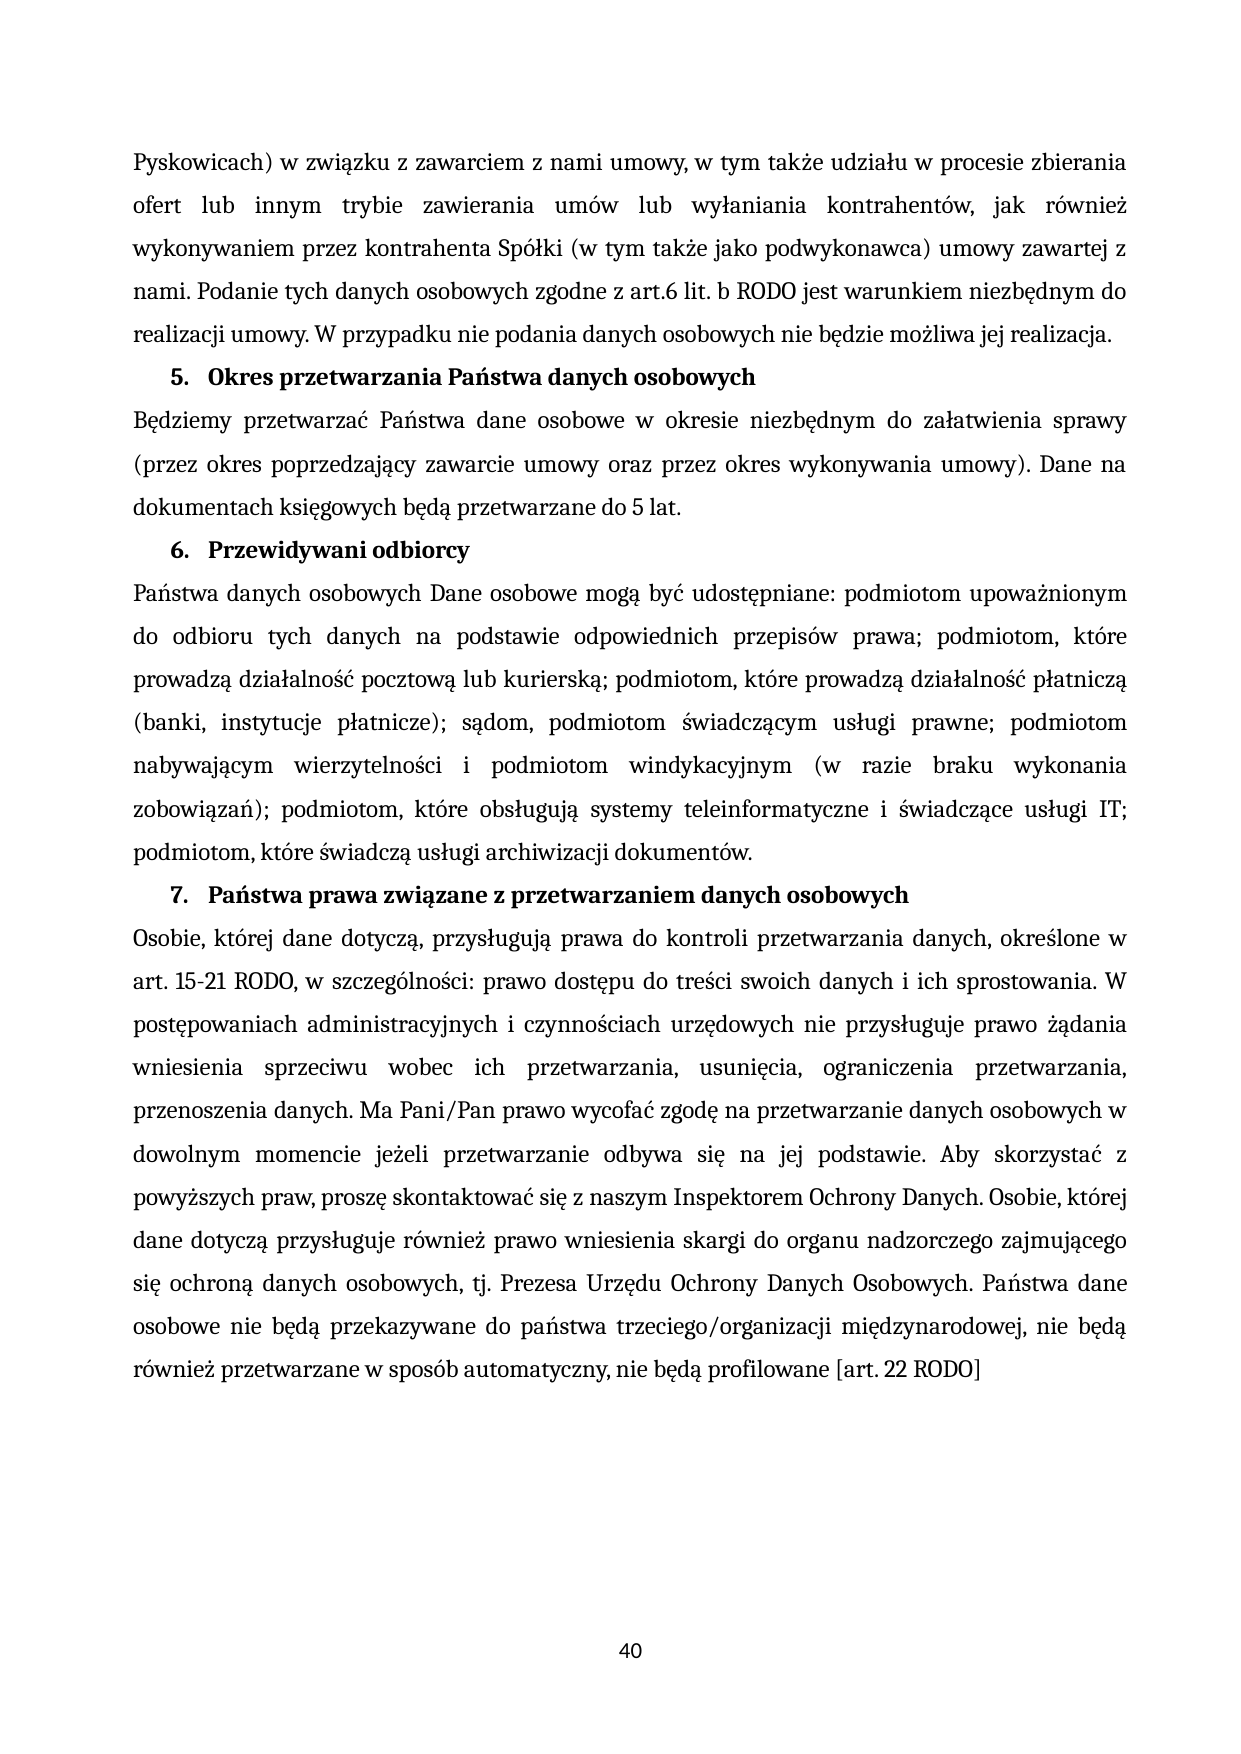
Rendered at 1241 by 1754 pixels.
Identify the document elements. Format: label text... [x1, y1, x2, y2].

text Pyskowicach) w związku z zawarciem z nami umowy, w tym także udziału w procesie zbierania ofert lub innym trybie zawierania umów lub wyłaniania kontrahentów, jak również wykonywaniem przez kontrahenta Spółki (w tym także jako podwykonawca) umowy zawartej z nami. Podanie tych danych osobowych zgodne z art.6 lit. b RODO jest warunkiem niezbędnym do realizacji umowy. W przypadku nie podania danych osobowych nie będzie możliwa jej realizacja. [133, 148, 1128, 349]
text Osobie, której dane dotyczą, przysługują prawa do kontroli przetwarzania danych, określone w art. 15-21 RODO, w szczególności: prawo dostępu do treści swoich danych i ich sprostowania. W postępowaniach administracyjnych i czynnościach urzędowych nie przysługuje prawo żądania wniesienia sprzeciwu wobec ich przetwarzania, usunięcia, ograniczenia przetwarzania, przenoszenia danych. Ma Pani/Pan prawo wycofać zgodę na przetwarzanie danych osobowych w dowolnym momencie jeżeli przetwarzanie odbywa się na jej podstawie. Aby skorzystać z powyższych praw, proszę skontaktować się z naszym Inspektorem Ochrony Danych. Osobie, której dane dotyczą przysługuje również prawo wniesienia skargi do organu nadzorczego zajmującego się ochroną danych osobowych, tj. Prezesa Urzędu Ochrony Danych Osobowych. Państwa dane osobowe nie będą przekazywane do państwa trzeciego/organizacji międzynarodowej, nie będą również przetwarzane w sposób automatyczny, nie będą profilowane [art. 22 RODO] [133, 924, 1128, 1384]
list Przewidywani odbiorcy [170, 536, 1128, 564]
list Okres przetwarzania Państwa danych osobowych [170, 363, 1128, 392]
text Będziemy przetwarzać Państwa dane osobowe w okresie niezbędnym do załatwienia sprawy (przez okres poprzedzający zawarcie umowy oraz przez okres wykonywania umowy). Dane na dokumentach księgowych będą przetwarzane do 5 lat. [133, 406, 1128, 521]
text Państwa danych osobowych Dane osobowe mogą być udostępniane: podmiotom upoważnionym do odbioru tych danych na podstawie odpowiednich przepisów prawa; podmiotom, które prowadzą działalność pocztową lub kurierską; podmiotom, które prowadzą działalność płatniczą (banki, instytucje płatnicze); sądom, podmiotom świadczącym usługi prawne; podmiotom nabywającym wierzytelności i podmiotom windykacyjnym (w razie braku wykonania zobowiązań); podmiotom, które obsługują systemy teleinformatyczne i świadczące usługi IT; podmiotom, które świadczą usługi archiwizacji dokumentów. [133, 579, 1128, 866]
list Państwa prawa związane z przetwarzaniem danych osobowych [170, 881, 1128, 909]
